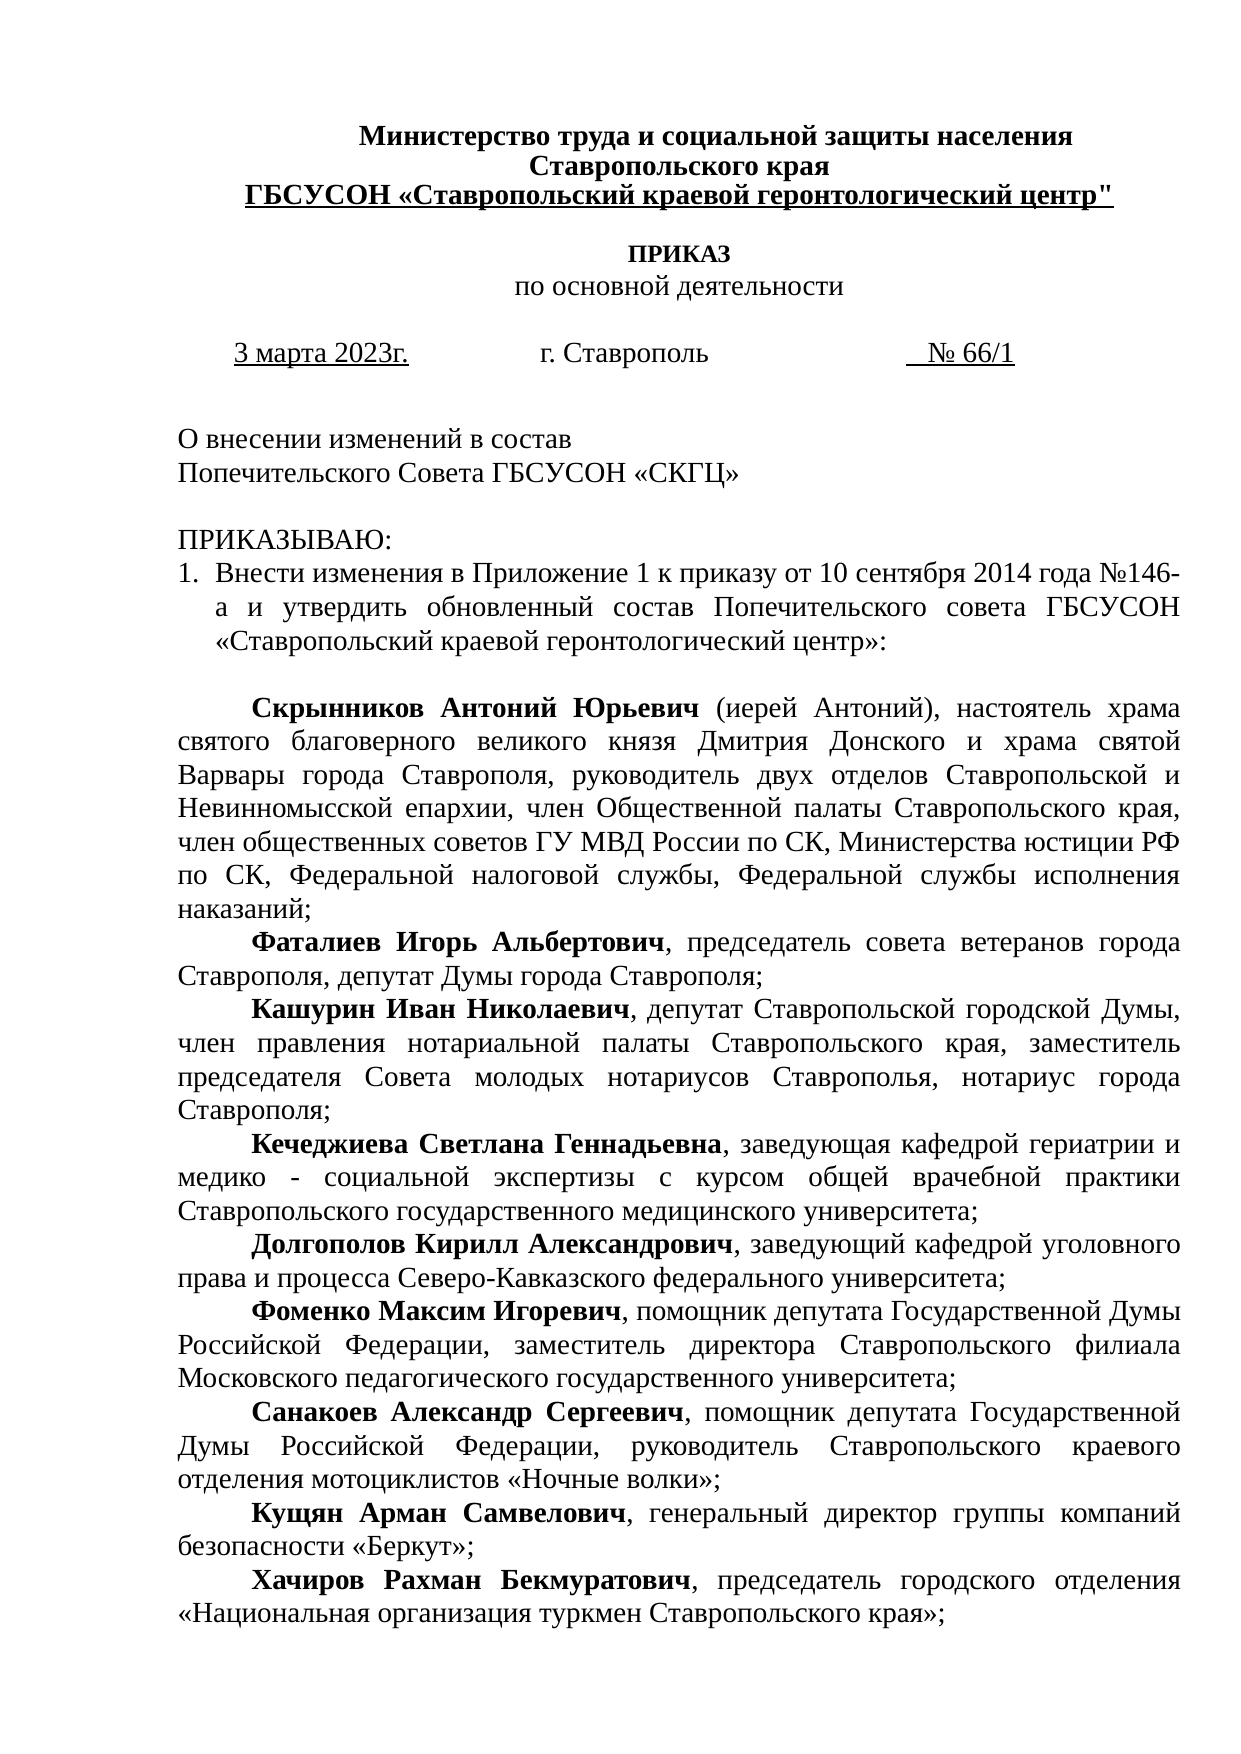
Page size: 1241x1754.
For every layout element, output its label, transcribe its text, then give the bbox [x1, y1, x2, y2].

text Долгополов Кирилл Александрович, заведующий кафедрой уголовного права и процесса Северо-Кавказского федерального университета; [177, 1226, 1181, 1293]
list Внести изменения в Приложение 1 к приказу от 10 сентября 2014 года №146-а и утвердить обновленный состав Попечительского совета ГБСУСОН «Ставропольский краевой геронтологический центр»: [177, 556, 1181, 656]
text Скрынников Антоний Юрьевич (иерей Антоний), настоятель храма святого благоверного великого князя Дмитрия Донского и храма святой Варвары города Ставрополя, руководитель двух отделов Ставропольской и Невинномысской епархии, член Общественной палаты Ставропольского края, член общественных советов ГУ МВД России по СК, Министерства юстиции РФ по СК, Федеральной налоговой службы, Федеральной службы исполнения наказаний; [177, 690, 1181, 924]
subtitle 3 марта 2023г. г. Ставрополь № 66/1 [233, 335, 1181, 369]
text Фаталиев Игорь Альбертович, председатель совета ветеранов города Ставрополя, депутат Думы города Ставрополя; [177, 924, 1181, 992]
text ПРИКАЗЫВАЮ: [177, 522, 1181, 556]
subtitle ПРИКАЗ [177, 239, 1181, 268]
text Кечеджиева Светлана Геннадьевна, заведующая кафедрой гериатрии и медико - социальной экспертизы с курсом общей врачебной практики Ставропольского государственного медицинского университета; [177, 1126, 1181, 1226]
text по основной деятельности [177, 268, 1181, 302]
text Попечительского Совета ГБСУСОН «СКГЦ» [177, 455, 1181, 488]
text Кущян Арман Самвелович, генеральный директор группы компаний безопасности «Беркут»; [177, 1495, 1181, 1562]
text Кашурин Иван Николаевич, депутат Ставропольской городской Думы, член правления нотариальной палаты Ставропольского края, заместитель председателя Совета молодых нотариусов Ставрополья, нотариус города Ставрополя; [177, 992, 1181, 1126]
text Ставропольского края [177, 152, 1181, 181]
text Хачиров Рахман Бекмуратович, председатель городского отделения «Национальная организация туркмен Ставропольского края»; [177, 1562, 1181, 1629]
text Фоменко Максим Игоревич, помощник депутата Государственной Думы Российской Федерации, заместитель директора Ставропольского филиала Московского педагогического государственного университета; [177, 1293, 1181, 1394]
text О внесении изменений в состав [177, 421, 1181, 455]
text ГБСУСОН «Ставропольский краевой геронтологический центр" [177, 181, 1181, 211]
text Министерство труда и социальной защиты населения [177, 118, 1181, 152]
text Санакоев Александр Сергеевич, помощник депутата Государственной Думы Российской Федерации, руководитель Ставропольского краевого отделения мотоциклистов «Ночные волки»; [177, 1394, 1181, 1495]
